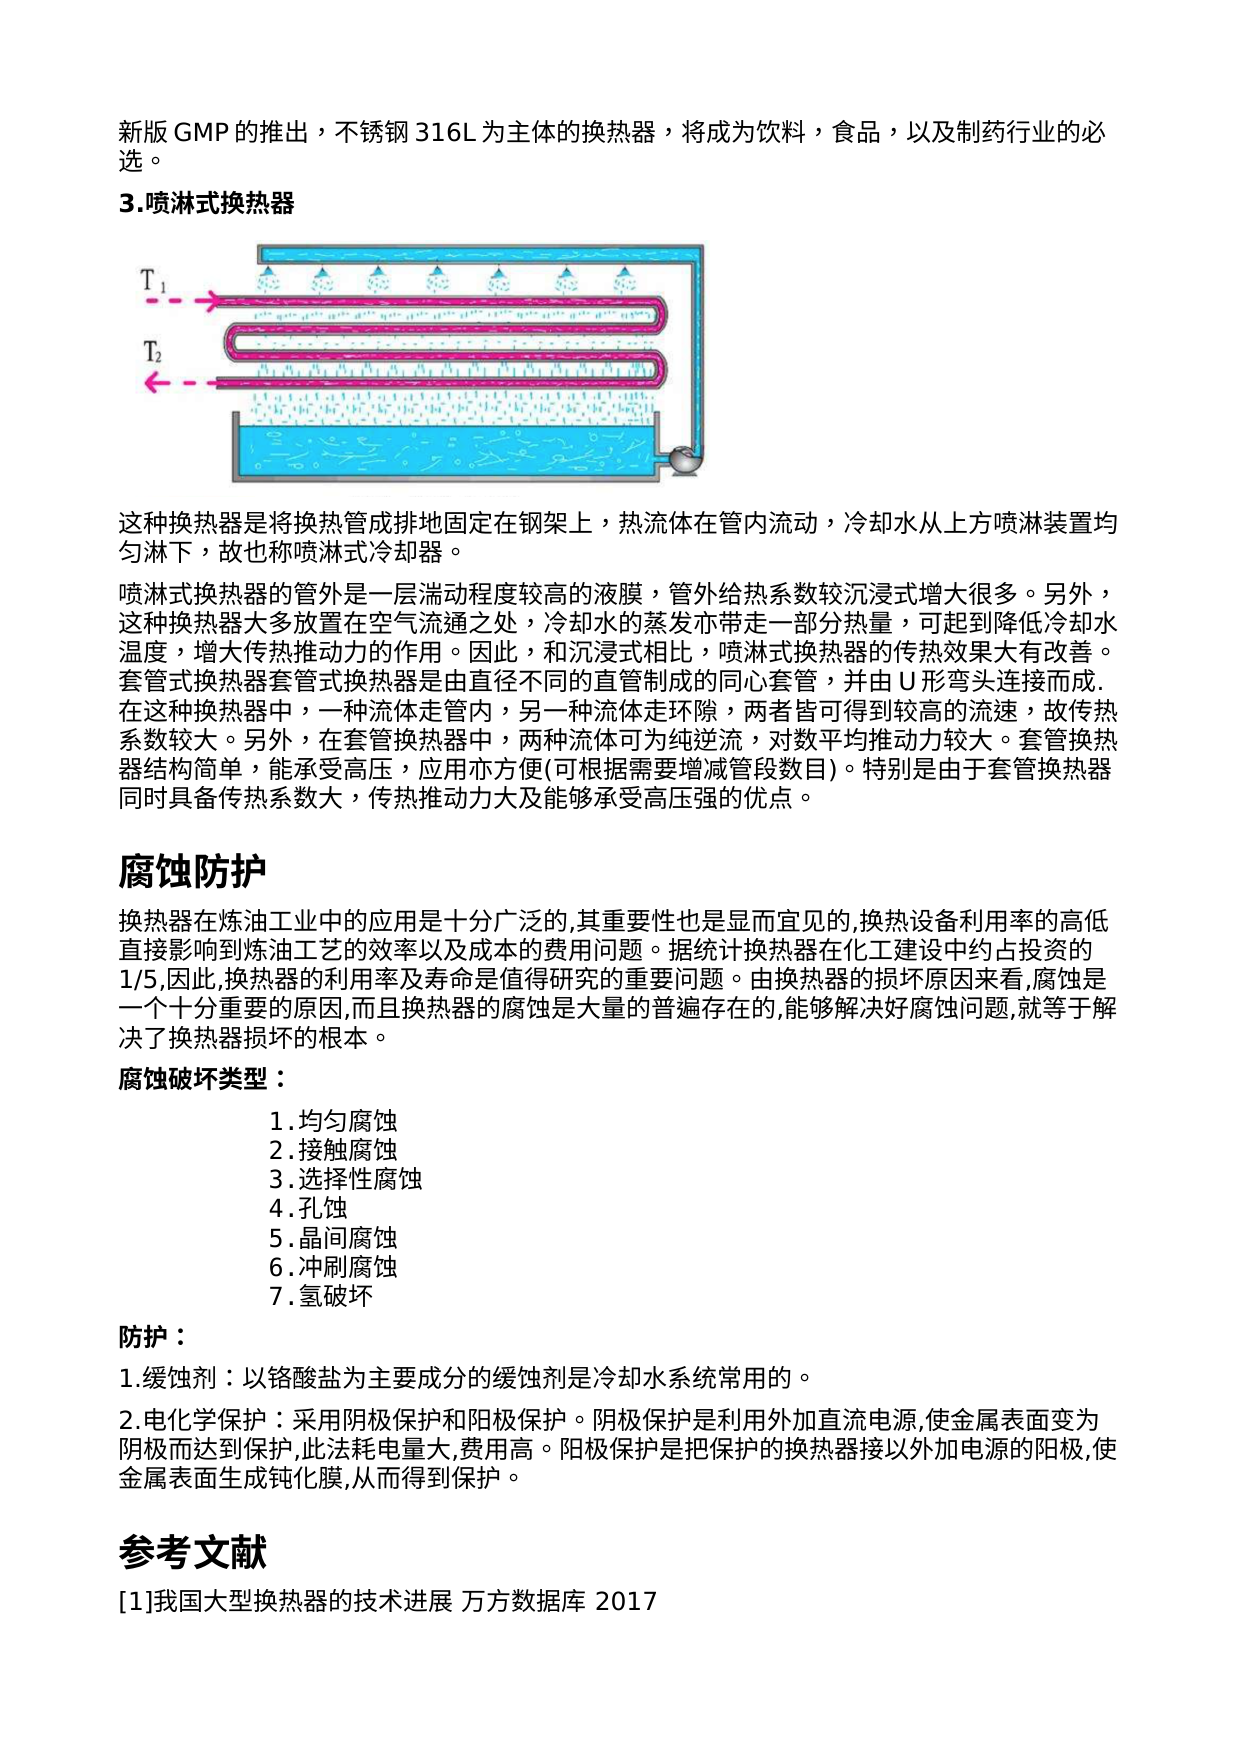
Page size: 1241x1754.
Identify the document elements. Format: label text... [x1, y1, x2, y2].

text 3.喷淋式换热器 [118, 189, 1122, 218]
text 这种换热器是将换热管成排地固定在钢架上，热流体在管内流动，冷却水从上方喷淋装置均匀淋下，故也称喷淋式冷却器。 [118, 509, 1122, 568]
text [1]我国大型换热器的技术进展 万方数据库 2017 [118, 1587, 1122, 1617]
text 防护： [118, 1323, 1122, 1352]
subtitle 腐蚀防护 [118, 851, 1122, 894]
text 换热器在炼油工业中的应用是十分广泛的,其重要性也是显而宜见的,换热设备利用率的高低直接影响到炼油工艺的效率以及成本的费用问题。据统计换热器在化工建设中约占投资的1/5,因此,换热器的利用率及寿命是值得研究的重要问题。由换热器的损坏原因来看,腐蚀是一个十分重要的原因,而且换热器的腐蚀是大量的普遍存在的,能够解决好腐蚀问题,就等于解决了换热器损坏的根本。 [118, 907, 1122, 1053]
text 1.均匀腐蚀 2.接触腐蚀 3.选择性腐蚀 4.孔蚀 5.晶间腐蚀 6.冲刷腐蚀 7.氢破坏 [118, 1107, 1122, 1311]
text 1.缓蚀剂：以铬酸盐为主要成分的缓蚀剂是冷却水系统常用的。 [118, 1365, 1122, 1394]
text 新版GMP的推出，不锈钢316L为主体的换热器，将成为饮料，食品，以及制药行业的必选。 [118, 118, 1122, 176]
subtitle 参考文献 [118, 1531, 1122, 1575]
text 2.电化学保护：采用阴极保护和阳极保护。阴极保护是利用外加直流电源,使金属表面变为阴极而达到保护,此法耗电量大,费用高。阳极保护是把保护的换热器接以外加电源的阳极,使金属表面生成钝化膜,从而得到保护。 [118, 1406, 1122, 1494]
text 喷淋式换热器的管外是一层湍动程度较高的液膜，管外给热系数较沉浸式增大很多。另外，这种换热器大多放置在空气流通之处，冷却水的蒸发亦带走一部分热量，可起到降低冷却水温度，增大传热推动力的作用。因此，和沉浸式相比，喷淋式换热器的传热效果大有改善。套管式换热器套管式换热器是由直径不同的直管制成的同心套管，并由U形弯头连接而成.在这种换热器中，一种流体走管内，另一种流体走环隙，两者皆可得到较高的流速，故传热系数较大。另外，在套管换热器中，两种流体可为纯逆流，对数平均推动力较大。套管换热器结构简单，能承受高压，应用亦方便(可根据需要增减管段数目)。特别是由于套管换热器同时具备传热系数大，传热推动力大及能够承受高压强的优点。 [118, 580, 1122, 813]
text 腐蚀破坏类型： [118, 1065, 1122, 1094]
picture [118, 230, 744, 497]
